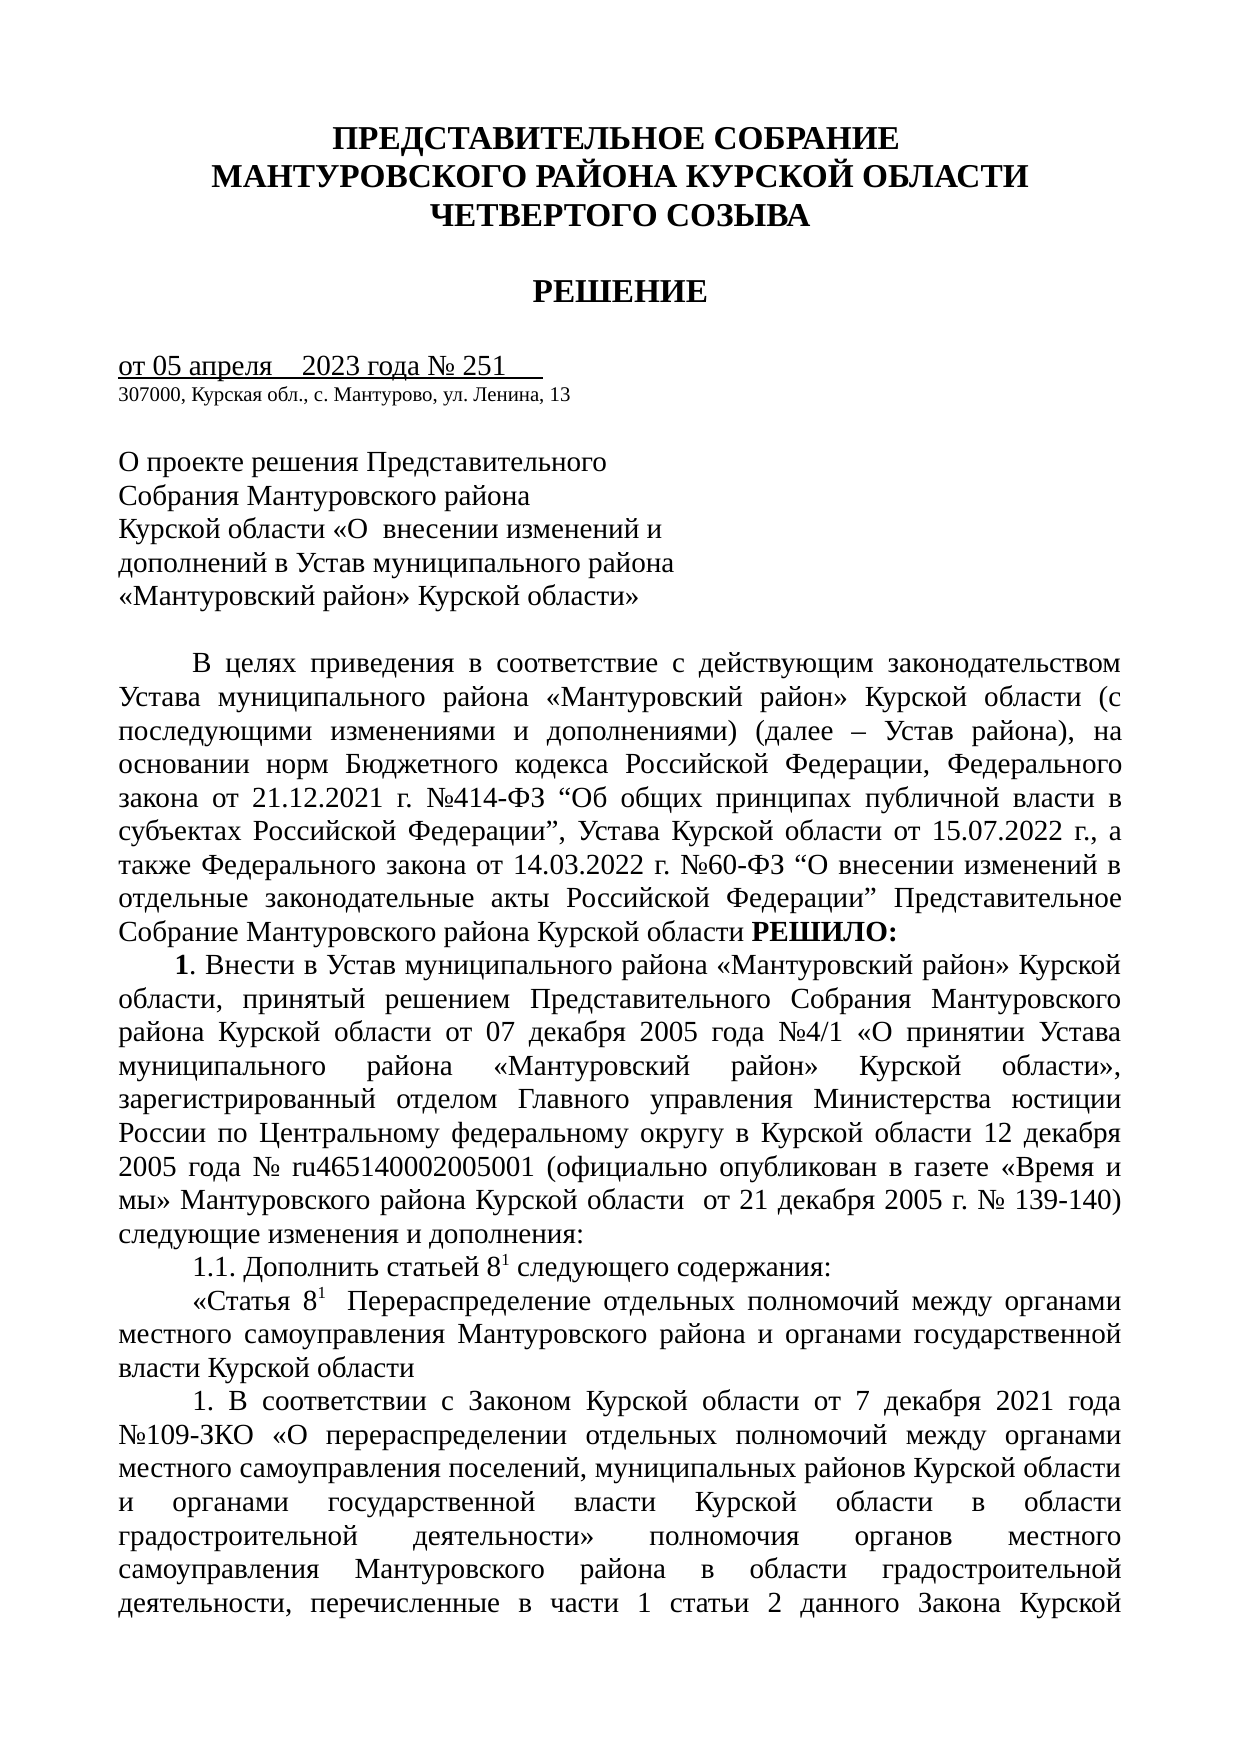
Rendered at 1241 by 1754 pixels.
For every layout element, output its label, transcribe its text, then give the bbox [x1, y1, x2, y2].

text дополнений в Устав муниципального района [118, 545, 1122, 578]
text 307000, Курская обл., с. Мантурово, ул. Ленина, 13 [118, 382, 1122, 406]
text В целях приведения в соответствие с действующим законодательством Устава муниципального района «Мантуровский район» Курской области (с последующими изменениями и дополнениями) (далее – Устав района), на основании норм Бюджетного кодекса Российской Федерации, Федерального закона от 21.12.2021 г. №414-ФЗ “Об общих принципах публичной власти в субъектах Российской Федерации”, Устава Курской области от 15.07.2022 г., а также Федерального закона от 14.03.2022 г. №60-ФЗ “О внесении изменений в отдельные законодательные акты Российской Федерации” Представительное Собрание Мантуровского района Курской области РЕШИЛО: [118, 646, 1122, 947]
text «Статья 81 Перераспределение отдельных полномочий между органами местного самоуправления Мантуровского района и органами государственной власти Курской области [118, 1283, 1122, 1383]
title ПРЕДСТАВИТЕЛЬНОЕ СОБРАНИЕ [118, 118, 1122, 156]
text от 05 апреля 2023 года № 251 [118, 348, 1122, 382]
text 1. Внести в Устав муниципального района «Мантуровский район» Курской области, принятый решением Представительного Собрания Мантуровского района Курской области от 07 декабря 2005 года №4/1 «О принятии Устава муниципального района «Мантуровский район» Курской области», зарегистрированный отделом Главного управления Министерства юстиции России по Центральному федеральному округу в Курской области 12 декабря 2005 года № ru465140002005001 (официально опубликован в газете «Время и мы» Мантуровского района Курской области от 21 декабря 2005 г. № 139-140) следующие изменения и дополнения: [118, 947, 1122, 1249]
title ЧЕТВЕРТОГО СОЗЫВА [118, 195, 1122, 233]
title МАНТУРОВСКОГО РАЙОНА КУРСКОЙ ОБЛАСТИ [118, 156, 1122, 195]
text 1.1. Дополнить статьей 81 следующего содержания: [118, 1249, 1122, 1283]
title РЕШЕНИЕ [118, 271, 1122, 310]
text Курской области «О внесении изменений и [118, 511, 1122, 545]
text О проекте решения Представительного [118, 444, 1122, 478]
text Собрания Мантуровского района [118, 478, 1122, 511]
text 1. В соответствии с Законом Курской области от 7 декабря 2021 года №109-ЗКО «О перераспределении отдельных полномочий между органами местного самоуправления поселений, муниципальных районов Курской области и органами государственной власти Курской области в области градостроительной деятельности» полномочия органов местного самоуправления Мантуровского района в области градостроительной деятельности, перечисленные в части 1 статьи 2 данного Закона Курской [118, 1383, 1122, 1618]
text «Мантуровский район» Курской области» [118, 578, 1122, 612]
